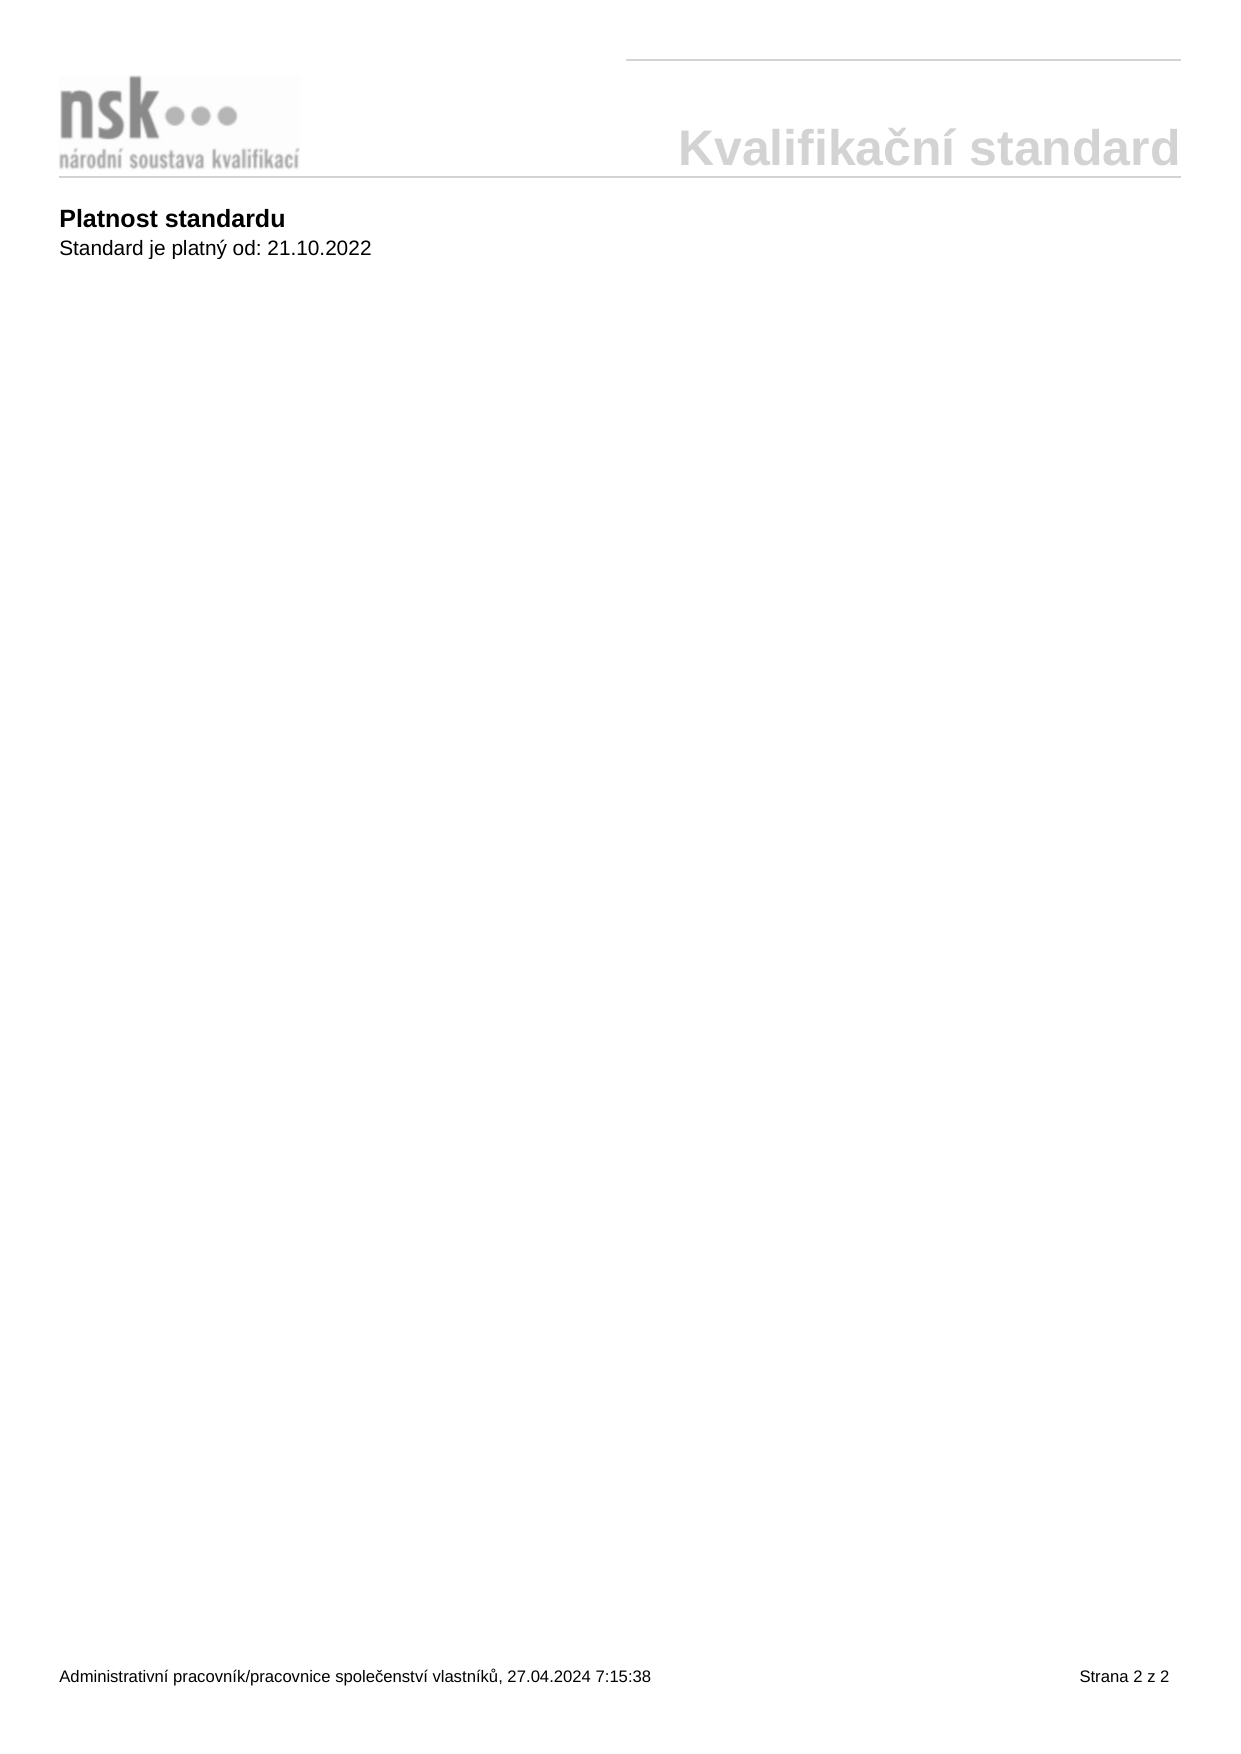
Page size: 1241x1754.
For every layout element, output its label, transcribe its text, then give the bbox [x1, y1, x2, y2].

table_cell [1169, 194, 1181, 200]
table_cell Kvalifikační standard [626, 61, 1181, 176]
table_cell Administrativní pracovník/pracovnice společenství vlastníků, 27.04.2024 7:15:38 [59, 1658, 862, 1694]
table_cell [1169, 1409, 1181, 1658]
table_cell [862, 259, 1093, 559]
table_cell [1093, 194, 1169, 200]
table_cell [626, 559, 862, 859]
table_cell [59, 1409, 483, 1658]
table_cell [626, 1159, 862, 1409]
table_cell [620, 1409, 626, 1658]
table_cell [862, 859, 1093, 1159]
table_cell [59, 194, 483, 200]
table_cell [1169, 1159, 1181, 1409]
table_cell [59, 859, 483, 1159]
picture [58, 59, 621, 171]
table_cell [59, 171, 483, 176]
table_cell [626, 859, 862, 1159]
table_cell [59, 559, 483, 859]
table_cell [862, 194, 1093, 200]
table_cell [484, 859, 620, 1159]
table_cell Platnost standardu [59, 200, 1181, 236]
table_cell [621, 59, 626, 170]
table_cell [626, 259, 862, 559]
table_cell [1093, 1409, 1169, 1658]
table_cell [484, 259, 620, 559]
table_cell [484, 194, 620, 200]
table_cell [484, 1409, 620, 1658]
table_cell [59, 1159, 483, 1409]
table_cell [620, 559, 626, 859]
table_cell [620, 259, 626, 559]
table_cell [1169, 1658, 1181, 1694]
table_cell [1093, 1159, 1169, 1409]
table_cell [484, 171, 620, 176]
table_cell [484, 1159, 620, 1409]
table_cell [862, 559, 1093, 859]
table_cell [1169, 559, 1181, 859]
table_cell [626, 194, 862, 200]
table_cell [1093, 559, 1169, 859]
table_cell [620, 859, 626, 1159]
table_cell [1169, 859, 1181, 1159]
table_cell [59, 259, 483, 559]
table_cell Strana 2 z 2 [862, 1658, 1169, 1694]
table_cell [620, 1159, 626, 1409]
table_cell [862, 1159, 1093, 1409]
table_cell [1093, 859, 1169, 1159]
table_cell [862, 1409, 1093, 1658]
table_cell [1093, 259, 1169, 559]
table_cell [484, 559, 620, 859]
table_cell [626, 1409, 862, 1658]
table_cell [59, 178, 1181, 194]
table_cell Standard je platný od: 21.10.2022 [59, 236, 1181, 259]
table_cell [1169, 259, 1181, 559]
